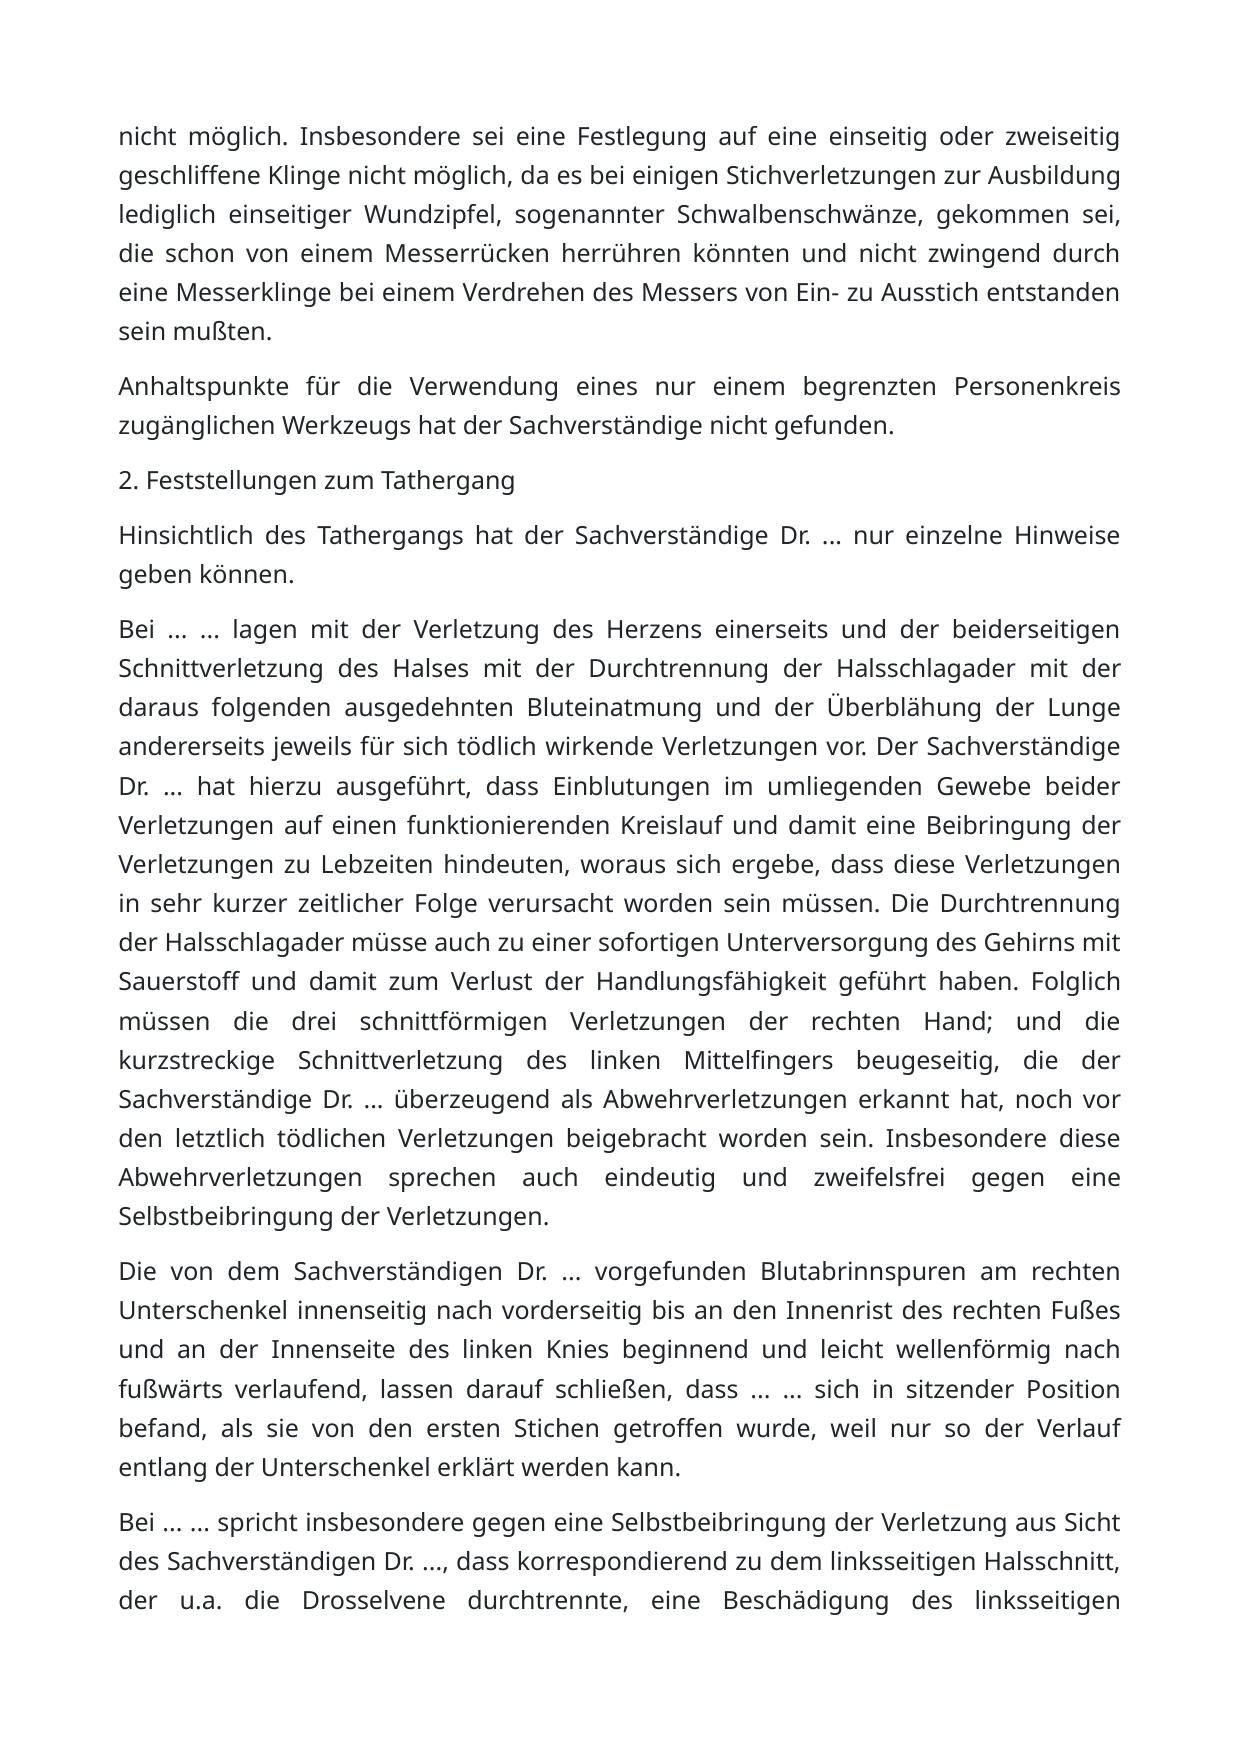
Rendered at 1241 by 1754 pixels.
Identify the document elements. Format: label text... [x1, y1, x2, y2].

text Die von dem Sachverständigen Dr. ... vorgefunden Blutabrinnspuren am rechten Unterschenkel innenseitig nach vorderseitig bis an den Innenrist des rechten Fußes und an der Innenseite des linken Knies beginnend und leicht wellenförmig nach fußwärts verlaufend, lassen darauf schließen, dass ... ... sich in sitzender Position befand, als sie von den ersten Stichen getroffen wurde, weil nur so der Verlauf entlang der Unterschenkel erklärt werden kann. [118, 1254, 1122, 1484]
text Bei ... ... lagen mit der Verletzung des Herzens einerseits und der beiderseitigen Schnittverletzung des Halses mit der Durchtrennung der Halsschlagader mit der daraus folgenden ausgedehnten Bluteinatmung und der Überblähung der Lunge andererseits jeweils für sich tödlich wirkende Verletzungen vor. Der Sachverständige Dr. ... hat hierzu ausgeführt, dass Einblutungen im umliegenden Gewebe beider Verletzungen auf einen funktionierenden Kreislauf und damit eine Beibringung der Verletzungen zu Lebzeiten hindeuten, woraus sich ergebe, dass diese Verletzungen in sehr kurzer zeitlicher Folge verursacht worden sein müssen. Die Durchtrennung der Halsschlagader müsse auch zu einer sofortigen Unterversorgung des Gehirns mit Sauerstoff und damit zum Verlust der Handlungsfähigkeit geführt haben. Folglich müssen die drei schnittförmigen Verletzungen der rechten Hand; und die kurzstreckige Schnittverletzung des linken Mittelfingers beugeseitig, die der Sachverständige Dr. ... überzeugend als Abwehrverletzungen erkannt hat, noch vor den letztlich tödlichen Verletzungen beigebracht worden sein. Insbesondere diese Abwehrverletzungen sprechen auch eindeutig und zweifelsfrei gegen eine Selbstbeibringung der Verletzungen. [118, 611, 1122, 1233]
text 2. Feststellungen zum Tathergang [118, 463, 1122, 497]
text Anhaltspunkte für die Verwendung eines nur einem begrenzten Personenkreis zugänglichen Werkzeugs hat der Sachverständige nicht gefunden. [118, 369, 1122, 442]
text nicht möglich. Insbesondere sei eine Festlegung auf eine einseitig oder zweiseitig geschliffene Klinge nicht möglich, da es bei einigen Stichverletzungen zur Ausbildung lediglich einseitiger Wundzipfel, sogenannter Schwalbenschwänze, gekommen sei, die schon von einem Messerrücken herrühren könnten und nicht zwingend durch eine Messerklinge bei einem Verdrehen des Messers von Ein- zu Ausstich entstanden sein mußten. [118, 118, 1122, 348]
text Hinsichtlich des Tathergangs hat der Sachverständige Dr. ... nur einzelne Hinweise geben können. [118, 517, 1122, 591]
text Bei ... ... spricht insbesondere gegen eine Selbstbeibringung der Verletzung aus Sicht des Sachverständigen Dr. ..., dass korrespondierend zu dem linksseitigen Halsschnitt, der u.a. die Drosselvene durchtrennte, eine Beschädigung des linksseitigen [118, 1504, 1122, 1617]
